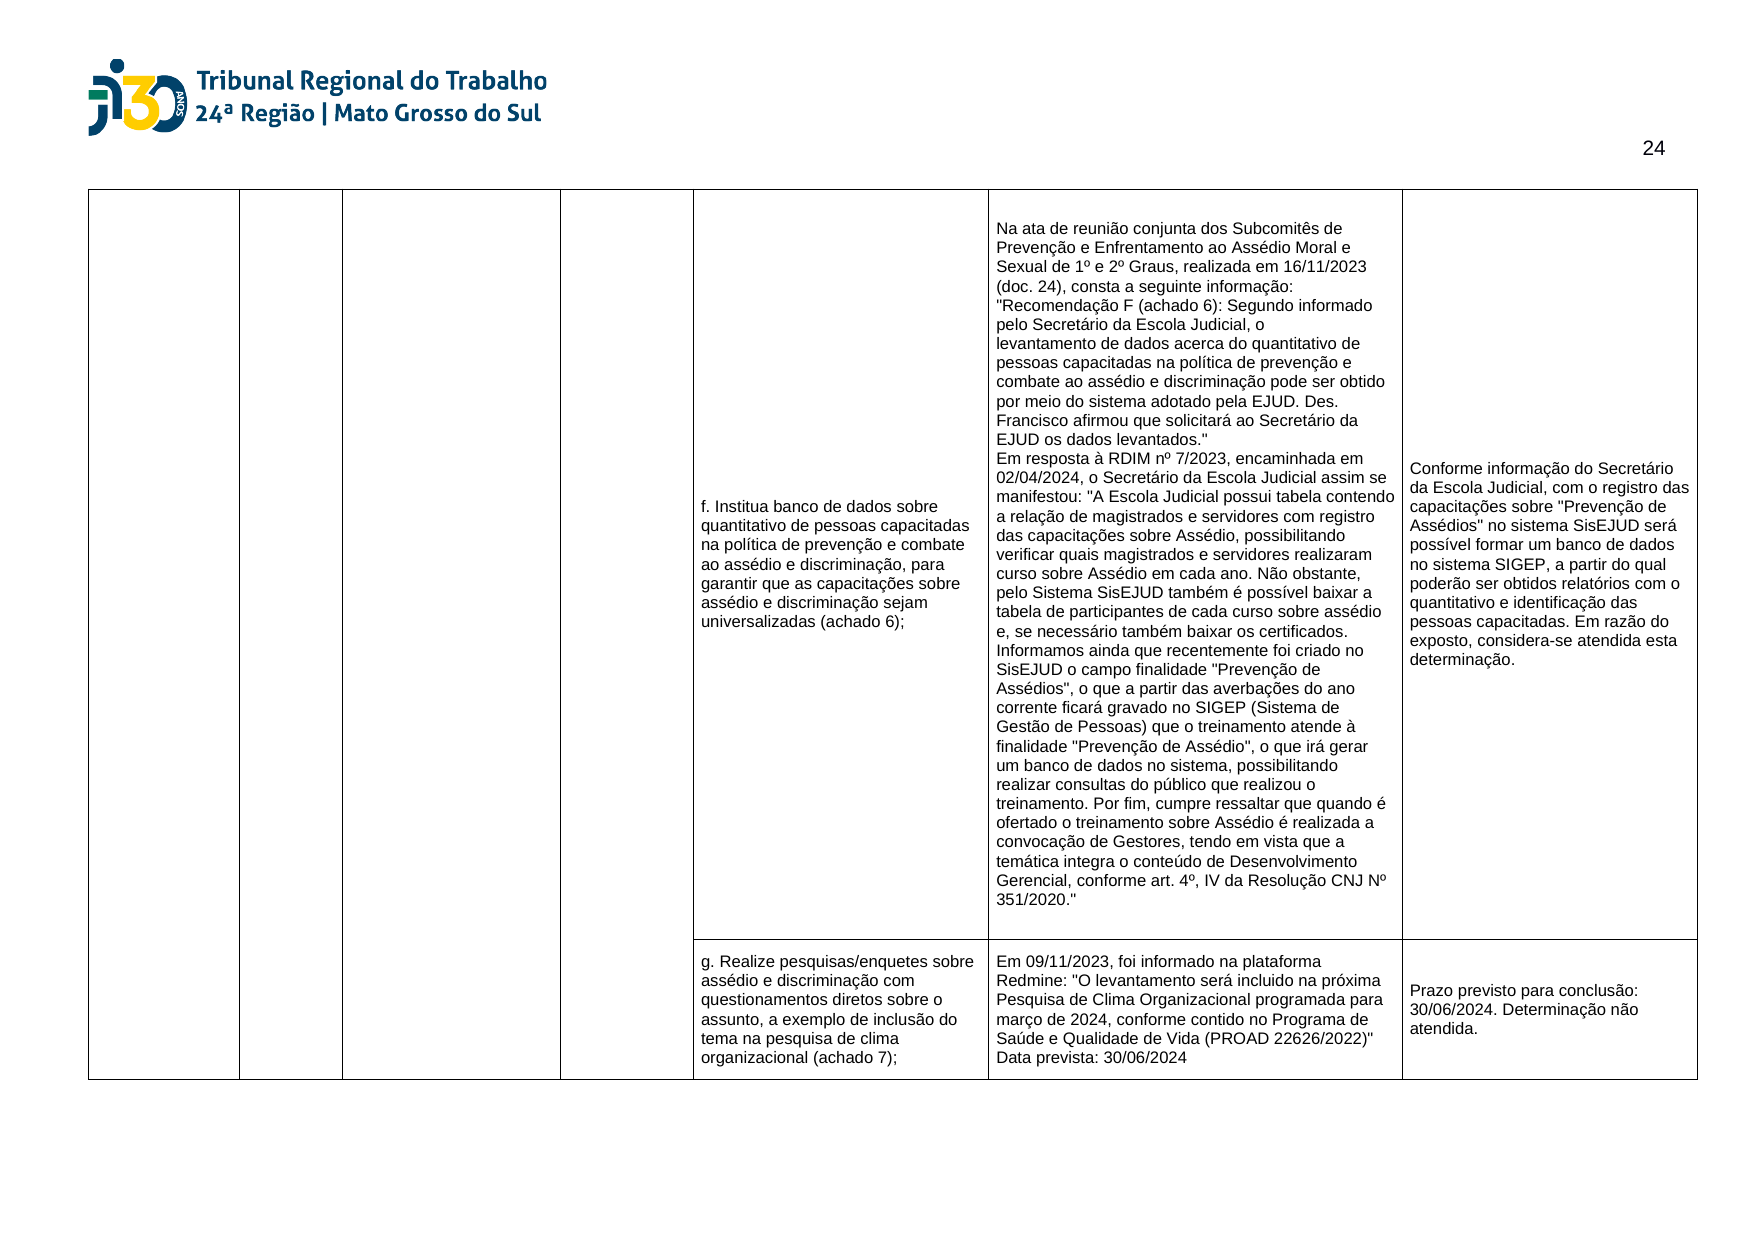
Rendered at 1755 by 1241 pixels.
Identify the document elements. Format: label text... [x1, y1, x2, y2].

table_cell f. Institua banco de dados sobre quantitativo de pessoas capacitadas na política de prevenção e combate ao assédio e discriminação, para garantir que as capacitações sobre assédio e discriminação sejam universalizadas (achado 6); [694, 190, 988, 938]
table_cell Prazo previsto para conclusão: 30/06/2024. Determinação não atendida. [1403, 940, 1697, 1079]
table_cell Na ata de reunião conjunta dos Subcomitês de Prevenção e Enfrentamento ao Assédio Moral e Sexual de 1º e 2º Graus, realizada em 16/11/2023 (doc. 24), consta a seguinte informação: "Recomendação F (achado 6): Segundo informado pelo Secretário da Escola Judicial, o levantamento de dados acerca do quantitativo de pessoas capacitadas na política de prevenção e combate ao assédio e discriminação pode ser obtido por meio do sistema adotado pela EJUD. Des. Francisco afirmou que solicitará ao Secretário da EJUD os dados levantados." Em resposta à RDIM nº 7/2023, encaminhada em 02/04/2024, o Secretário da Escola Judicial assim se manifestou: "A Escola Judicial possui tabela contendo a relação de magistrados e servidores com registro das capacitações sobre Assédio, possibilitando verificar quais magistrados e servidores realizaram curso sobre Assédio em cada ano. Não obstante, pelo Sistema SisEJUD também é possível baixar a tabela de participantes de cada curso sobre assédio e, se necessário também baixar os certificados. Informamos ainda que recentemente foi criado no SisEJUD o campo finalidade "Prevenção de Assédios", o que a partir das averbações do ano corrente ficará gravado no SIGEP (Sistema de Gestão de Pessoas) que o treinamento atende à finalidade "Prevenção de Assédio", o que irá gerar um banco de dados no sistema, possibilitando realizar consultas do público que realizou o treinamento. Por fim, cumpre ressaltar que quando é ofertado o treinamento sobre Assédio é realizada a convocação de Gestores, tendo em vista que a temática integra o conteúdo de Desenvolvimento Gerencial, conforme art. 4º, IV da Resolução CNJ Nº 351/2020." [989, 190, 1402, 938]
table_cell g. Realize pesquisas/enquetes sobre assédio e discriminação com questionamentos diretos sobre o assunto, a exemplo de inclusão do tema na pesquisa de clima organizacional (achado 7); [694, 940, 988, 1079]
table_cell [343, 190, 560, 1079]
table_cell Em 09/11/2023, foi informado na plataforma Redmine: "O levantamento será incluido na próxima Pesquisa de Clima Organizacional programada para março de 2024, conforme contido no Programa de Saúde e Qualidade de Vida (PROAD 22626/2022)" Data prevista: 30/06/2024 [989, 940, 1402, 1079]
table_cell Conforme informação do Secretário da Escola Judicial, com o registro das capacitações sobre "Prevenção de Assédios" no sistema SisEJUD será possível formar um banco de dados no sistema SIGEP, a partir do qual poderão ser obtidos relatórios com o quantitativo e identificação das pessoas capacitadas. Em razão do exposto, considera-se atendida esta determinação. [1403, 190, 1697, 938]
table_cell [89, 190, 239, 1079]
table_cell [561, 190, 693, 1079]
table_cell [240, 190, 342, 1079]
